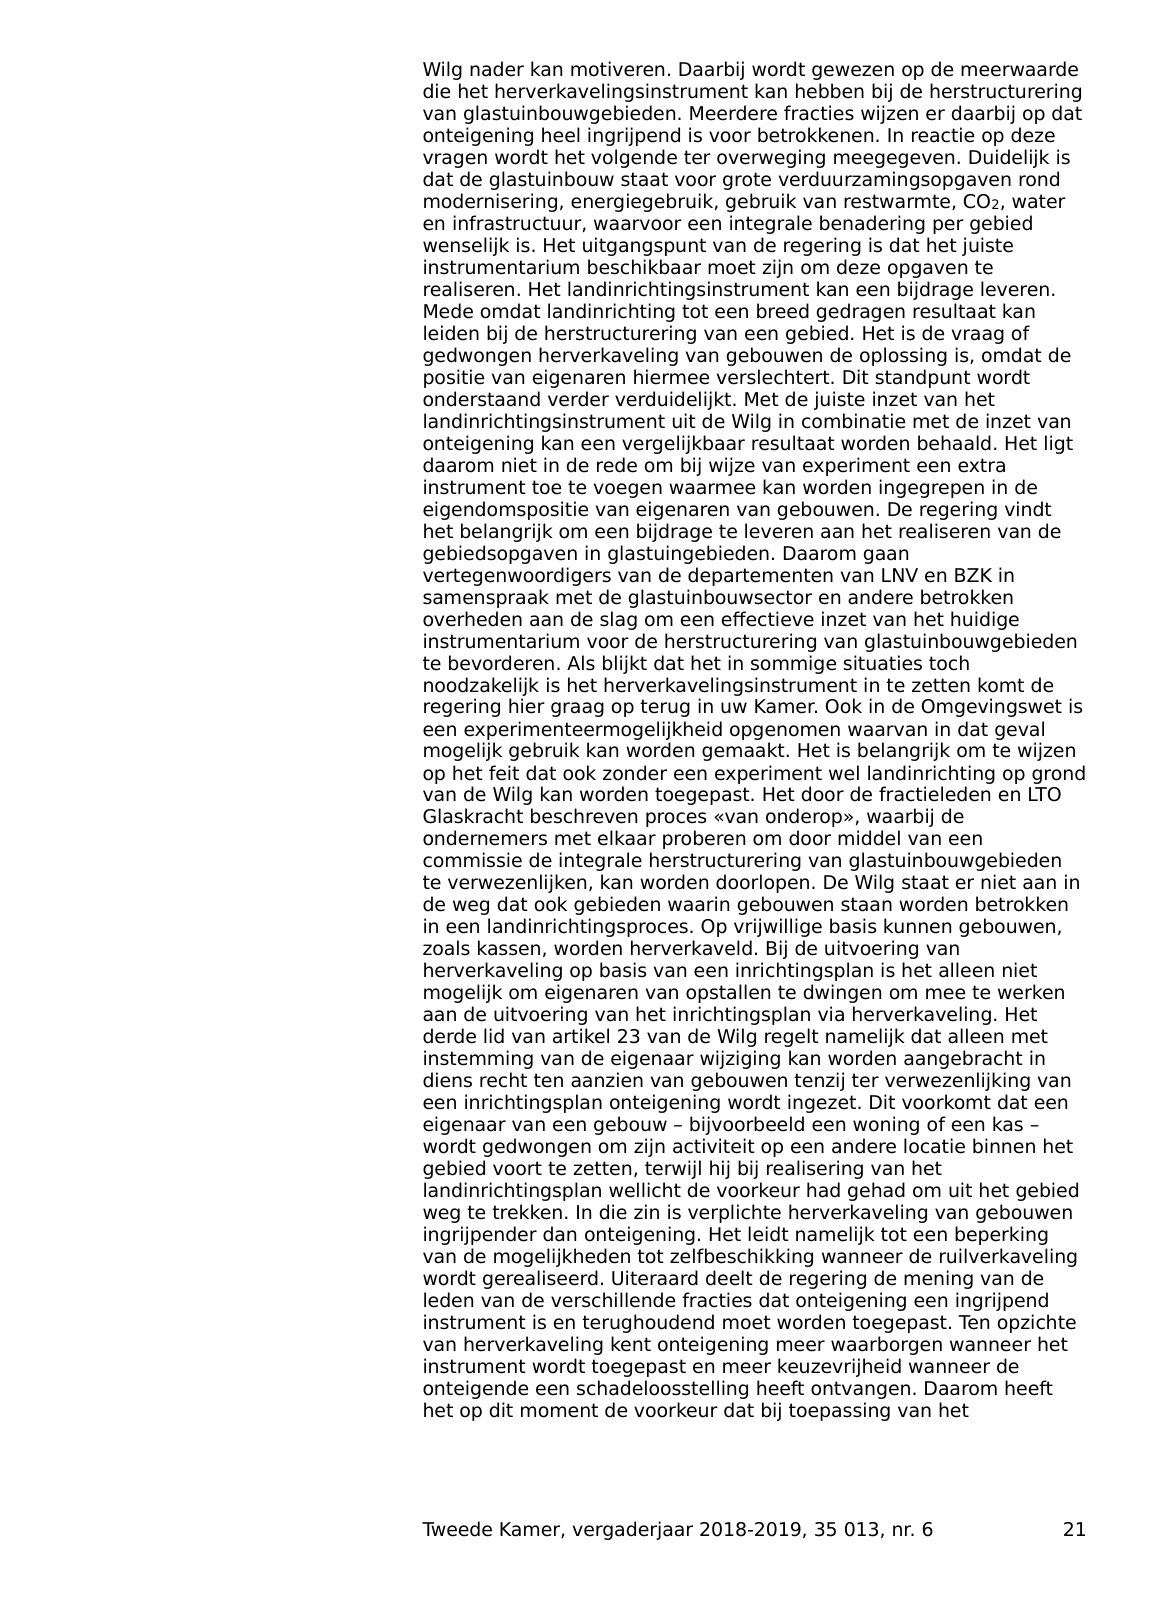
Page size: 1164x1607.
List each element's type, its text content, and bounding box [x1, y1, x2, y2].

text Wilg nader kan motiveren. Daarbij wordt gewezen op de meerwaarde die het herverkavelingsinstrument kan hebben bij de herstructurering van glastuinbouwgebieden. Meerdere fracties wijzen er daarbij op dat onteigening heel ingrijpend is voor betrokkenen. In reactie op deze vragen wordt het volgende ter overweging meegegeven. Duidelijk is dat de glastuinbouw staat voor grote verduurzamingsopgaven rond modernisering, energiegebruik, gebruik van restwarmte, CO2, water en infrastructuur, waarvoor een integrale benadering per gebied wenselijk is. Het uitgangspunt van de regering is dat het juiste instrumentarium beschikbaar moet zijn om deze opgaven te realiseren. Het landinrichtingsinstrument kan een bijdrage leveren. Mede omdat landinrichting tot een breed gedragen resultaat kan leiden bij de herstructurering van een gebied. Het is de vraag of gedwongen herverkaveling van gebouwen de oplossing is, omdat de positie van eigenaren hiermee verslechtert. Dit standpunt wordt onderstaand verder verduidelijkt. Met de juiste inzet van het landinrichtingsinstrument uit de Wilg in combinatie met de inzet van onteigening kan een vergelijkbaar resultaat worden behaald. Het ligt daarom niet in de rede om bij wijze van experiment een extra instrument toe te voegen waarmee kan worden ingegrepen in de eigendomspositie van eigenaren van gebouwen. De regering vindt het belangrijk om een bijdrage te leveren aan het realiseren van de gebiedsopgaven in glastuingebieden. Daarom gaan vertegenwoordigers van de departementen van LNV en BZK in samenspraak met de glastuinbouwsector en andere betrokken overheden aan de slag om een effectieve inzet van het huidige instrumentarium voor de herstructurering van glastuinbouwgebieden te bevorderen. Als blijkt dat het in sommige situaties toch noodzakelijk is het herverkavelingsinstrument in te zetten komt de regering hier graag op terug in uw Kamer. Ook in de Omgevingswet is een experimenteermogelijkheid opgenomen waarvan in dat geval mogelijk gebruik kan worden gemaakt. Het is belangrijk om te wijzen op het feit dat ook zonder een experiment wel landinrichting op grond van de Wilg kan worden toegepast. Het door de fractieleden en LTO Glaskracht beschreven proces «van onderop», waarbij de ondernemers met elkaar proberen om door middel van een commissie de integrale herstructurering van glastuinbouwgebieden te verwezenlijken, kan worden doorlopen. De Wilg staat er niet aan in de weg dat ook gebieden waarin gebouwen staan worden betrokken in een landinrichtingsproces. Op vrijwillige basis kunnen gebouwen, zoals kassen, worden herverkaveld. Bij de uitvoering van herverkaveling op basis van een inrichtingsplan is het alleen niet mogelijk om eigenaren van opstallen te dwingen om mee te werken aan de uitvoering van het inrichtingsplan via herverkaveling. Het derde lid van artikel 23 van de Wilg regelt namelijk dat alleen met instemming van de eigenaar wijziging kan worden aangebracht in diens recht ten aanzien van gebouwen tenzij ter verwezenlijking van een inrichtingsplan onteigening wordt ingezet. Dit voorkomt dat een eigenaar van een gebouw – bijvoorbeeld een woning of een kas – wordt gedwongen om zijn activiteit op een andere locatie binnen het gebied voort te zetten, terwijl hij bij realisering van het landinrichtingsplan wellicht de voorkeur had gehad om uit het gebied weg te trekken. In die zin is verplichte herverkaveling van gebouwen ingrijpender dan onteigening. Het leidt namelijk tot een beperking van de mogelijkheden tot zelfbeschikking wanneer de ruilverkaveling wordt gerealiseerd. Uiteraard deelt de regering de mening van de leden van de verschillende fracties dat onteigening een ingrijpend instrument is en terughoudend moet worden toegepast. Ten opzichte van herverkaveling kent onteigening meer waarborgen wanneer het instrument wordt toegepast en meer keuzevrijheid wanneer de onteigende een schadeloosstelling heeft ontvangen. Daarom heeft het op dit moment de voorkeur dat bij toepassing van het [422, 59, 1087, 1422]
